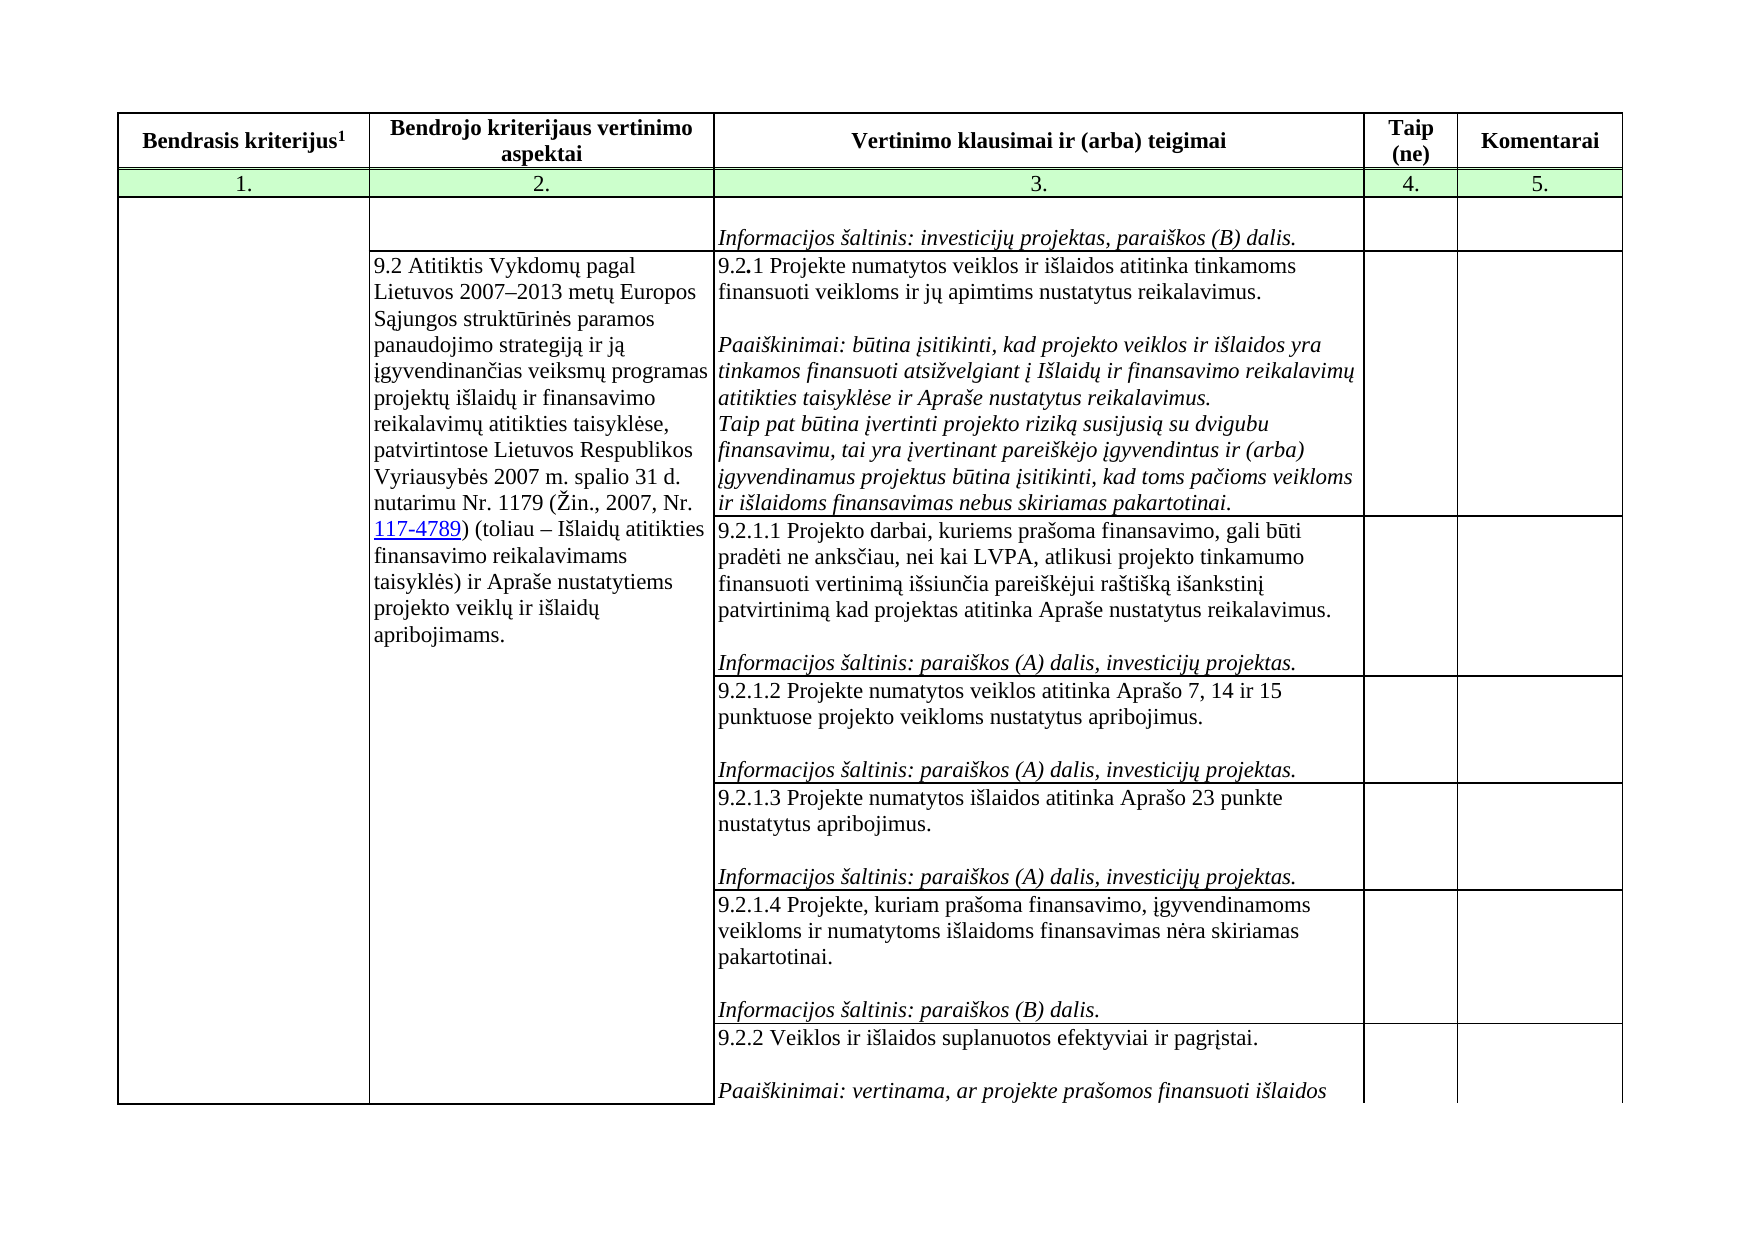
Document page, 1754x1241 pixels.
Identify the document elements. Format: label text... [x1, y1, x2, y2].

table_cell [1365, 252, 1457, 515]
table_cell [1365, 198, 1457, 250]
table_cell [1365, 1024, 1457, 1103]
table_header Vertinimo klausimai ir (arba) teigimai [715, 114, 1363, 167]
table_cell 5. [1458, 170, 1622, 196]
table_cell [1365, 891, 1457, 1022]
table_cell [1458, 252, 1622, 515]
table_cell [370, 198, 713, 250]
table_cell [1458, 784, 1622, 889]
table_cell Informacijos šaltinis: investicijų projektas, paraiškos (B) dalis. [715, 198, 1363, 250]
table_cell 9.2.1.3 Projekte numatytos išlaidos atitinka Aprašo 23 punkte nustatytus apribojimus. Informacijos šaltinis: paraiškos (A) dalis, investicijų projektas. [715, 784, 1363, 889]
table_cell 9.2.1.1 Projekto darbai, kuriems prašoma finansavimo, gali būti pradėti ne anksčiau, nei kai LVPA, atlikusi projekto tinkamumo finansuoti vertinimą išsiunčia pareiškėjui raštišką išankstinį patvirtinimą kad projektas atitinka Apraše nustatytus reikalavimus. Informacijos šaltinis: paraiškos (A) dalis, investicijų projektas. [715, 517, 1363, 675]
table_cell [1458, 891, 1622, 1022]
table_cell [1365, 517, 1457, 675]
table_cell [1458, 517, 1622, 675]
table_cell [1365, 677, 1457, 782]
table_cell 1. [119, 170, 369, 196]
table_cell 2. [370, 170, 713, 196]
table_cell [1458, 198, 1622, 250]
table_cell 9.2.1 Projekte numatytos veiklos ir išlaidos atitinka tinkamoms finansuoti veikloms ir jų apimtims nustatytus reikalavimus. Paaiškinimai: būtina įsitikinti, kad projekto veiklos ir išlaidos yra tinkamos finansuoti atsižvelgiant į Išlaidų ir finansavimo reikalavimų atitikties taisyklėse ir Apraše nustatytus reikalavimus. Taip pat būtina įvertinti projekto riziką susijusią su dvigubu finansavimu, tai yra įvertinant pareiškėjo įgyvendintus ir (arba) įgyvendinamus projektus būtina įsitikinti, kad toms pačioms veikloms ir išlaidoms finansavimas nebus skiriamas pakartotinai. [715, 252, 1363, 515]
table_cell 9.2 Atitiktis Vykdomų pagal Lietuvos 2007–2013 metų Europos Sąjungos struktūrinės paramos panaudojimo strategiją ir ją įgyvendinančias veiksmų programas projektų išlaidų ir finansavimo reikalavimų atitikties taisyklėse, patvirtintose Lietuvos Respublikos Vyriausybės 2007 m. spalio 31 d. nutarimu Nr. 1179 (Žin., 2007, Nr. 117-4789) (toliau – Išlaidų atitikties finansavimo reikalavimams taisyklės) ir Apraše nustatytiems projekto veiklų ir išlaidų apribojimams. [370, 252, 713, 1103]
table_header Komentarai [1458, 114, 1622, 167]
table_cell 4. [1365, 170, 1457, 196]
table_cell 9.2.2 Veiklos ir išlaidos suplanuotos efektyviai ir pagrįstai. Paaiškinimai: vertinama, ar projekte prašomos finansuoti išlaidos [715, 1024, 1363, 1103]
table_cell [1458, 677, 1622, 782]
table_cell 9.2.1.4 Projekte, kuriam prašoma finansavimo, įgyvendinamoms veikloms ir numatytoms išlaidoms finansavimas nėra skiriamas pakartotinai. Informacijos šaltinis: paraiškos (B) dalis. [715, 891, 1363, 1022]
table_cell [1365, 784, 1457, 889]
table_cell 9.2.1.2 Projekte numatytos veiklos atitinka Aprašo 7, 14 ir 15 punktuose projekto veikloms nustatytus apribojimus. Informacijos šaltinis: paraiškos (A) dalis, investicijų projektas. [715, 677, 1363, 782]
table_cell [1458, 1024, 1622, 1103]
table_header Taip (ne) [1365, 114, 1457, 167]
table_cell [119, 198, 369, 1103]
table_cell 3. [715, 170, 1363, 196]
table_header Bendrasis kriterijus1 [119, 114, 369, 167]
table_header Bendrojo kriterijaus vertinimo aspektai [370, 114, 713, 167]
